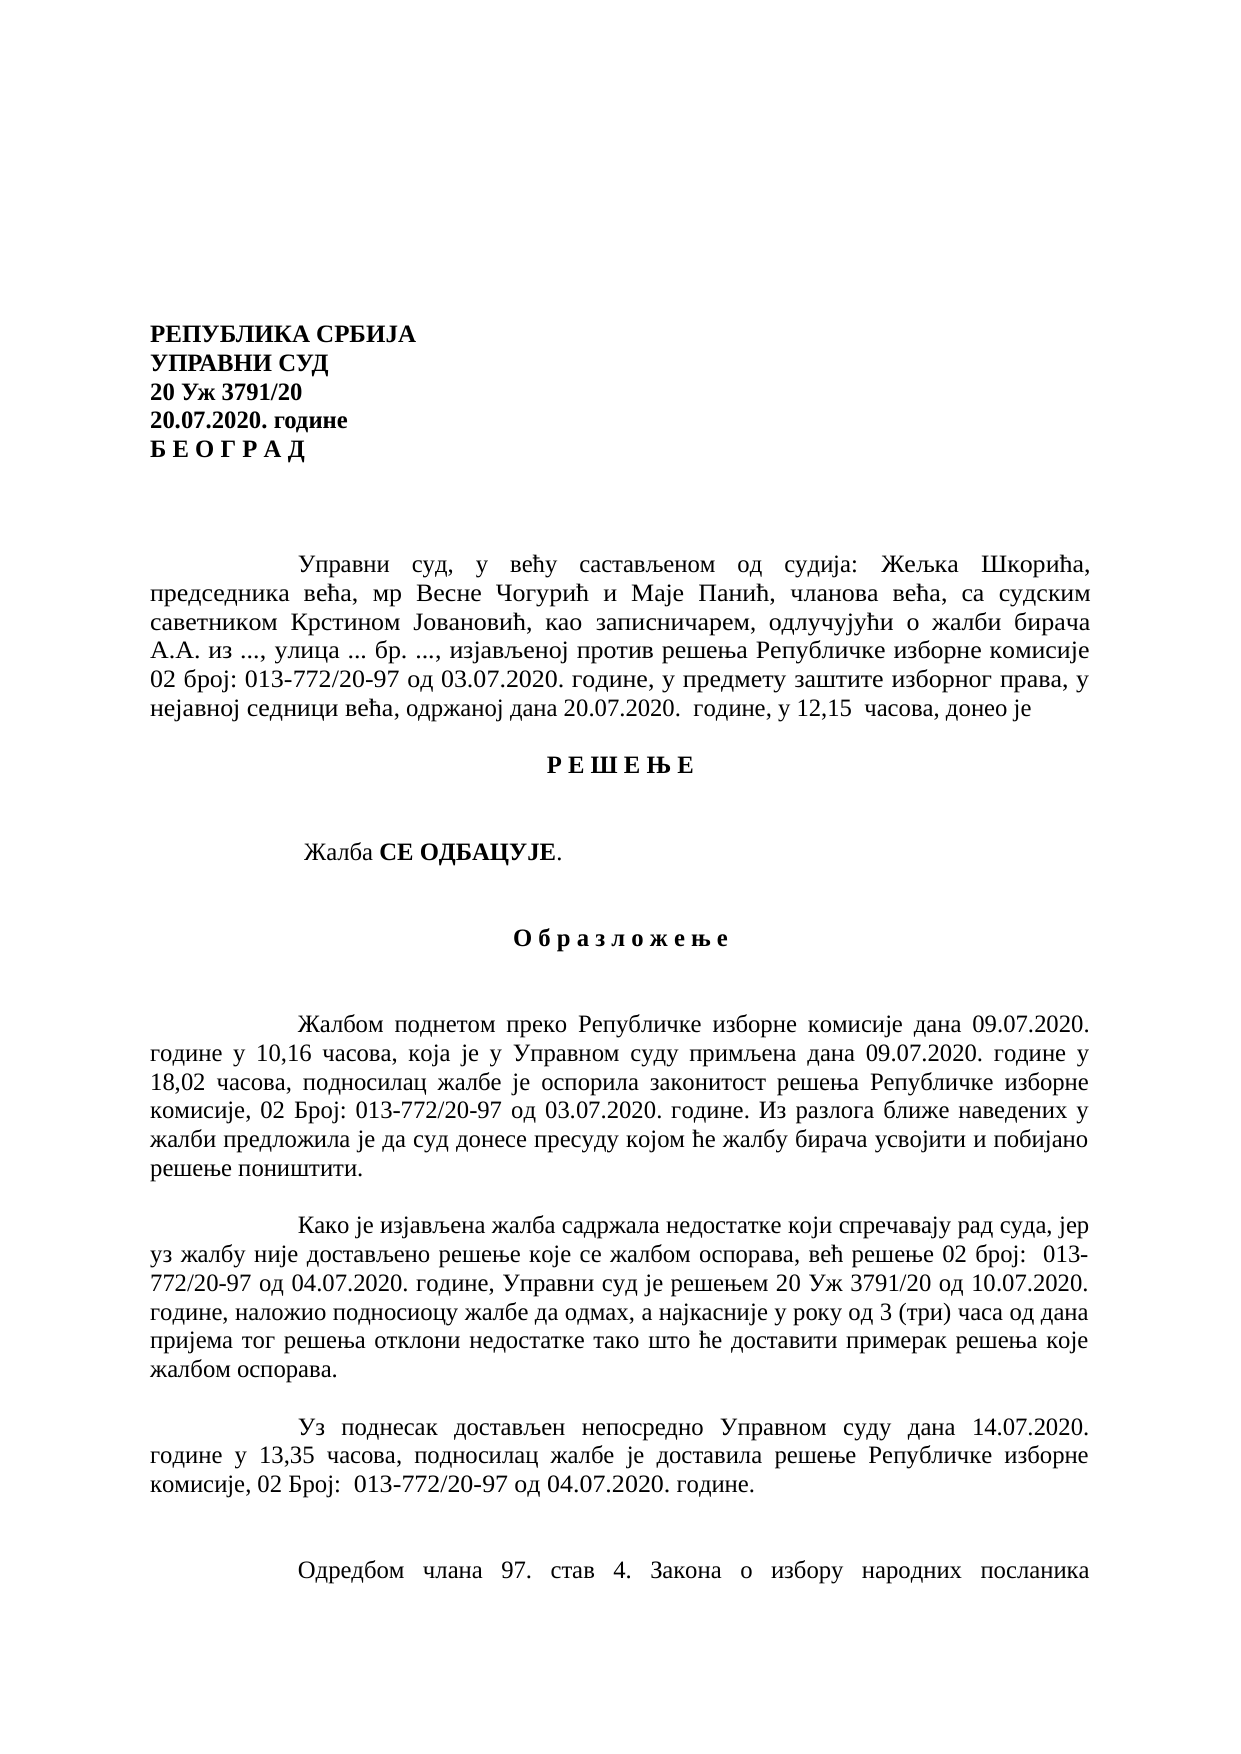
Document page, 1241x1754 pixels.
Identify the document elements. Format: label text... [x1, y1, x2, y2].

text Жалба СЕ ОДБАЦУЈЕ. [150, 837, 1091, 865]
text Р Е Ш Е Њ Е [150, 750, 1091, 779]
text Уз поднесак достављен непосредно Управном суду дана 14.07.2020. године у 13,35 часова, подносилац жалбе је доставила решење Републичке изборне комисије, 02 Број: 013-772/20-97 од 04.07.2020. године. [150, 1412, 1091, 1498]
text О б р а з л о ж е њ е [150, 923, 1091, 952]
text РЕПУБЛИКА СРБИЈА [150, 108, 1091, 348]
text Одредбом члана 97. став 4. Закона о избору народних посланика [150, 1555, 1091, 1584]
text 20.07.2020. године [150, 405, 1091, 434]
text Како је изјављена жалба садржала недостатке који спречавају рад суда, јер уз жалбу није достављено решење које се жалбом оспорава, већ решење 02 број: 013-772/20-97 од 04.07.2020. године, Управни суд је решењем 20 Уж 3791/20 од 10.07.2020. године, наложио подносиоцу жалбе да одмах, а најкасније у року од 3 (три) часа од дана пријема тог решења отклони недостатке тако што ће доставити примерак решења које жалбом оспорава. [150, 1210, 1091, 1383]
text 20 Уж 3791/20 [150, 377, 1091, 405]
text Жалбом поднетом преко Републичке изборне комисије дана 09.07.2020. године у 10,16 часова, која је у Управном суду примљена дана 09.07.2020. године у 18,02 часова, подносилац жалбе је оспорила законитост решења Републичке изборне комисије, 02 Број: 013-772/20-97 од 03.07.2020. године. Из разлога ближе наведених у жалби предложила је да суд донесе пресуду којом ће жалбу бирача усвојити и побијано решење поништити. [150, 1009, 1091, 1182]
text Управни суд, у већу састављеном од судија: Жељка Шкорића, председника већа, мр Весне Чогурић и Маје Панић, чланова већа, са судским саветником Крстином Јовановић, као записничарем, одлучујући о жалби бирача A.A. из ..., улица ... бр. ..., изјављеној против решења Републичке изборне комисије 02 број: 013-772/20-97 од 03.07.2020. године, у предмету заштите изборног права, у нејавној седници већа, одржаној дана 20.07.2020. године, у 12,15 часова, донео је [150, 549, 1091, 722]
text УПРАВНИ СУД [150, 348, 1091, 377]
text Б Е О Г Р А Д [150, 434, 1091, 463]
